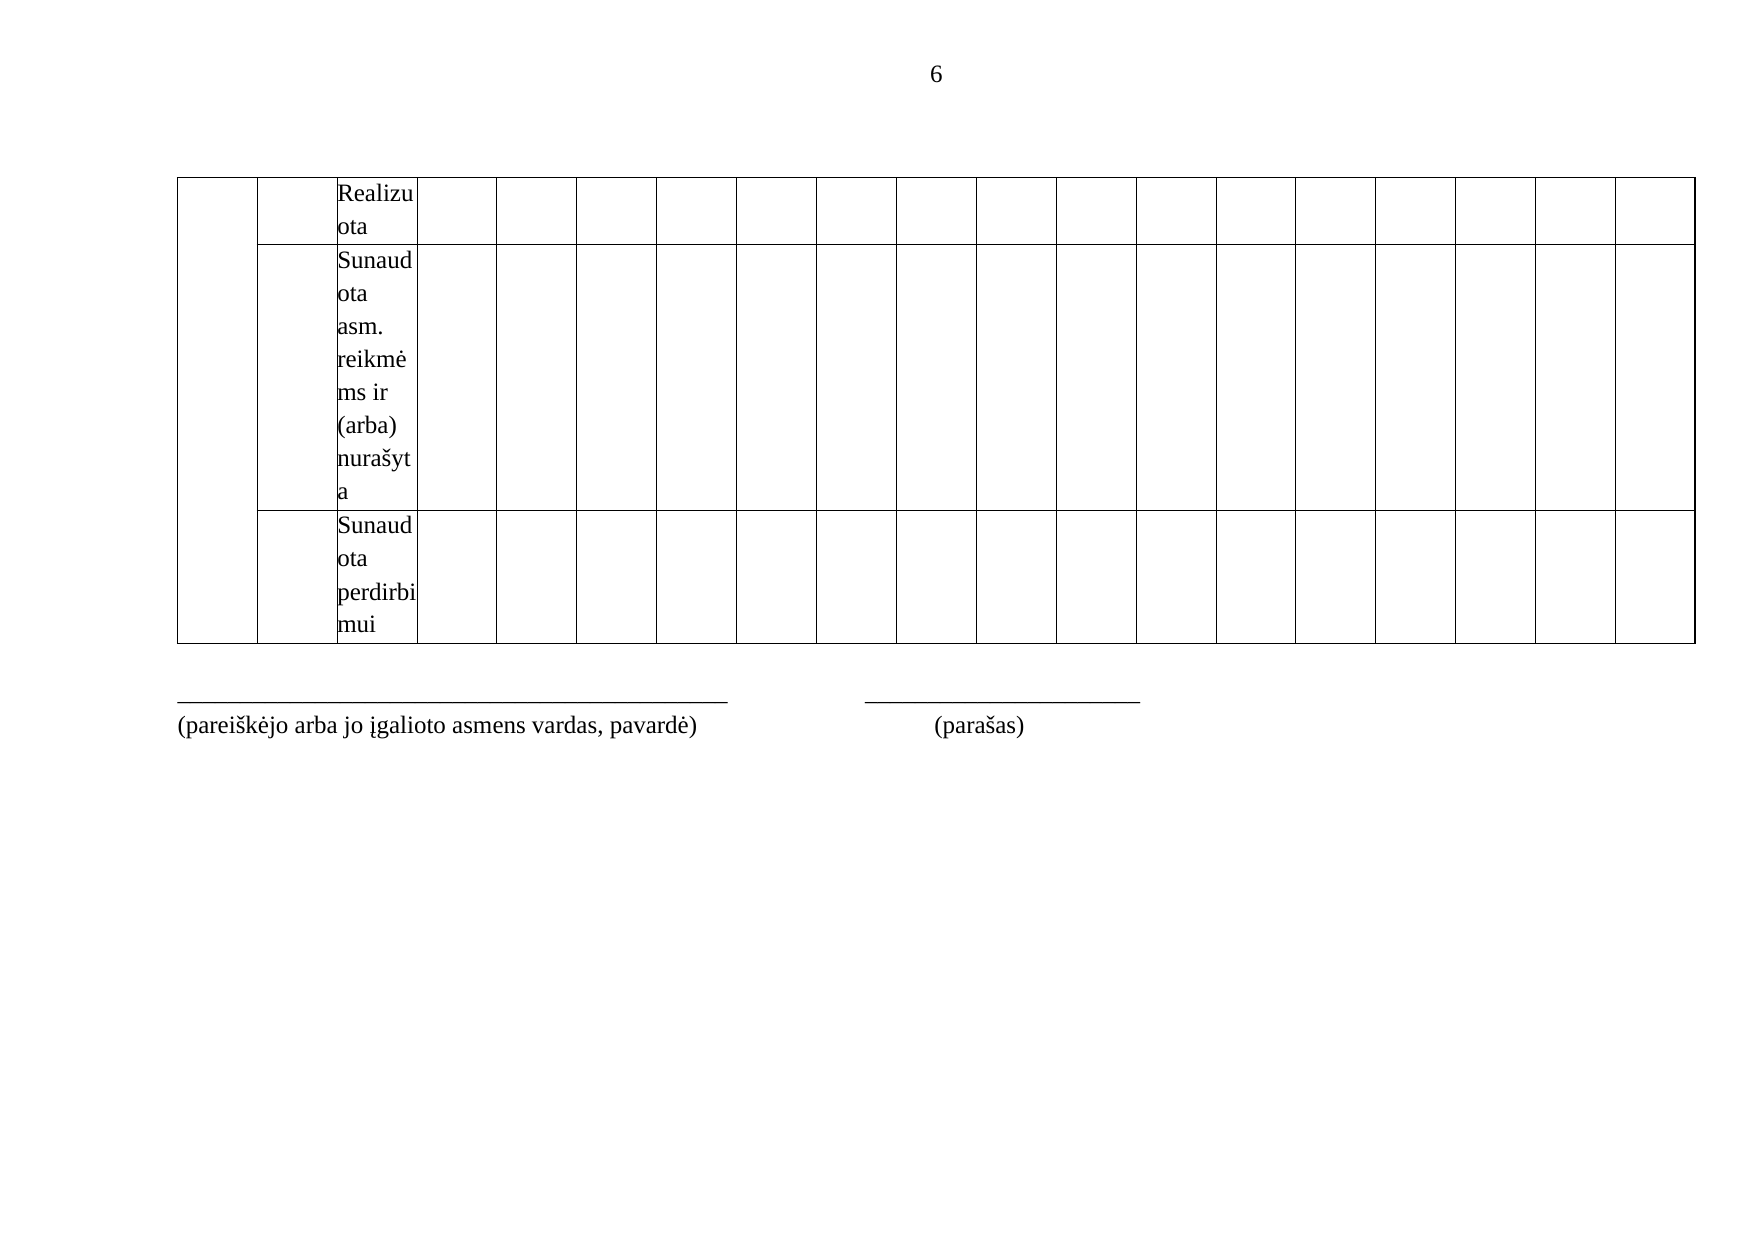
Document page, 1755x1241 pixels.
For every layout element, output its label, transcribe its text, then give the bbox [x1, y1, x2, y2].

table_cell [1616, 245, 1694, 509]
table_cell [418, 245, 496, 509]
table_cell [1456, 511, 1535, 643]
table_cell [1536, 178, 1615, 244]
table_cell [1456, 178, 1535, 244]
table_cell [977, 178, 1056, 244]
table_cell [897, 511, 976, 643]
table_cell [1376, 178, 1455, 244]
table_cell [817, 511, 896, 643]
table_cell [1137, 178, 1216, 244]
table_cell Sunaudota asm. reikmėms ir (arba) nurašyta [338, 245, 417, 509]
table_cell [1217, 178, 1295, 244]
text (pareiškėjo arba jo įgalioto asmens vardas, pavardė) (parašas) [177, 710, 1695, 738]
table_cell [497, 511, 576, 643]
table_cell [657, 178, 736, 244]
table_cell [817, 245, 896, 509]
table_cell [258, 511, 337, 643]
table_cell [1456, 245, 1535, 509]
table_cell [497, 245, 576, 509]
table_cell [178, 178, 257, 643]
table_cell [1217, 245, 1295, 509]
table_cell [1057, 245, 1136, 509]
table_cell [418, 178, 496, 244]
table_cell [258, 245, 337, 509]
table_cell [577, 245, 656, 509]
table_cell [1376, 511, 1455, 643]
table_cell [737, 178, 816, 244]
table_cell [258, 178, 337, 244]
table_cell [657, 245, 736, 509]
table_cell [977, 245, 1056, 509]
table_cell [1296, 511, 1375, 643]
table_cell [577, 178, 656, 244]
table_cell [657, 511, 736, 643]
table_cell [497, 178, 576, 244]
table_cell [897, 178, 976, 244]
table_cell Sunaudota perdirbimui [338, 511, 417, 643]
table_cell [1376, 245, 1455, 509]
table_cell [737, 511, 816, 643]
table_cell [1296, 245, 1375, 509]
table_cell [1296, 178, 1375, 244]
table_cell [977, 511, 1056, 643]
text ____________________________________________ ______________________ [177, 677, 1695, 705]
table_cell [577, 511, 656, 643]
table_cell [1536, 511, 1615, 643]
table_cell [1536, 245, 1615, 509]
table_cell [1057, 178, 1136, 244]
table_cell [418, 511, 496, 643]
table_cell [1057, 511, 1136, 643]
table_cell [1217, 511, 1295, 643]
table_cell [817, 178, 896, 244]
table_cell [1616, 178, 1694, 244]
table_cell [1137, 511, 1216, 643]
table_cell Realizuota [338, 178, 417, 244]
table_cell [1616, 511, 1694, 643]
table_cell [897, 245, 976, 509]
table_cell [1137, 245, 1216, 509]
table_cell [737, 245, 816, 509]
